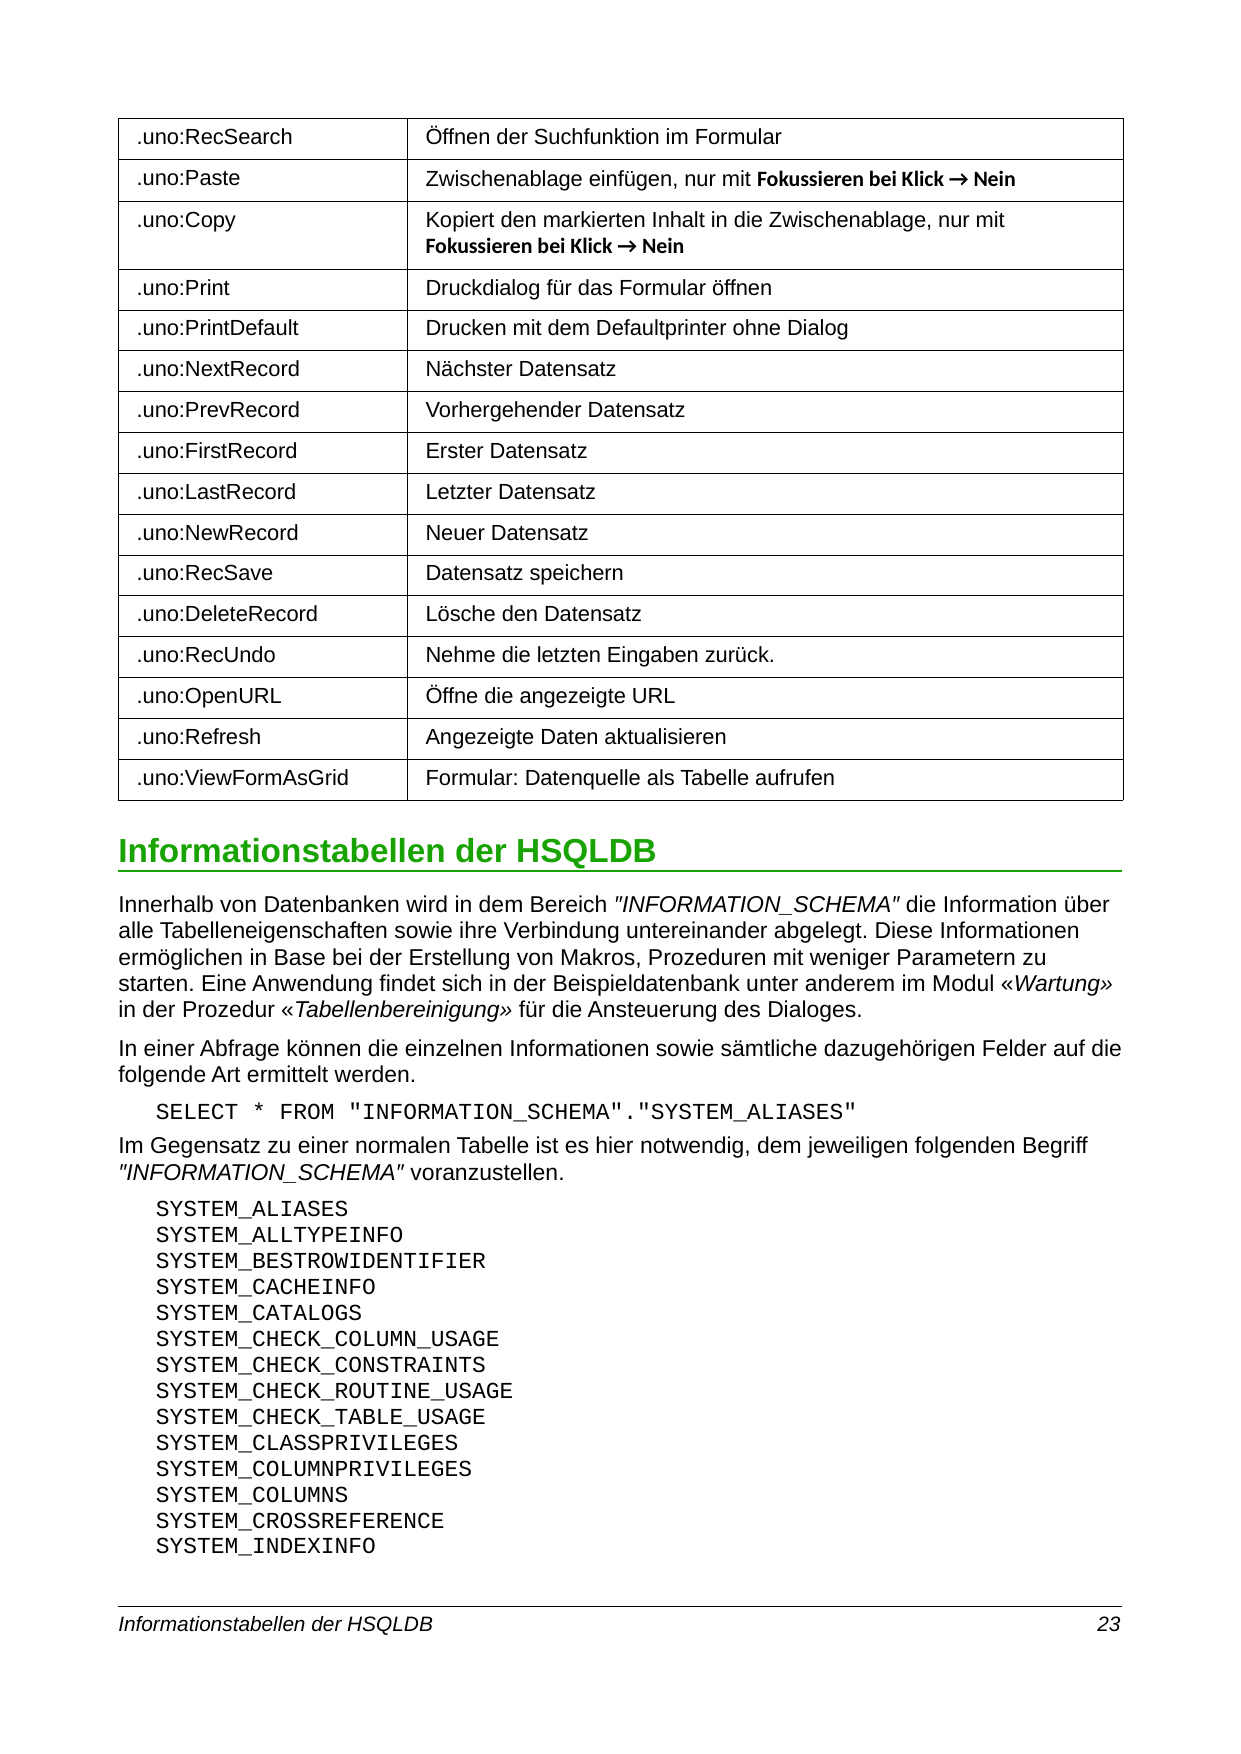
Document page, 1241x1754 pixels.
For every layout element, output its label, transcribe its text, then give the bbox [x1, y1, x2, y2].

table_cell .uno:RecSave [119, 556, 407, 595]
table_cell .uno:Copy [119, 202, 407, 269]
text SYSTEM_CHECK_TABLE_USAGE [156, 1405, 1122, 1431]
table_cell .uno:FirstRecord [119, 433, 407, 473]
text Innerhalb von Datenbanken wird in dem Bereich ″INFORMATION_SCHEMA″ die Information über alle Tabelleneigenschaften sowie ihre Verbindung untereinander abgelegt. Diese Informationen ermöglichen in Base bei der Erstellung von Makros, Prozeduren mit weniger Parametern zu starten. Eine Anwendung findet sich in der Beispieldatenbank unter anderem im Modul «Wartung» in der Prozedur «Tabellenbereinigung» für die Ansteuerung des Dialoges. [118, 891, 1122, 1023]
table_cell Datensatz speichern [408, 556, 1123, 595]
text SYSTEM_COLUMNS [156, 1483, 1122, 1509]
text SYSTEM_CLASSPRIVILEGES [156, 1431, 1122, 1457]
text SYSTEM_BESTROWIDENTIFIER [156, 1249, 1122, 1276]
text SYSTEM_CHECK_COLUMN_USAGE [156, 1327, 1122, 1353]
table_cell .uno:Print [119, 270, 407, 309]
table_cell .uno:RecSearch [119, 119, 407, 159]
text SYSTEM_CHECK_CONSTRAINTS [156, 1353, 1122, 1379]
text Im Gegensatz zu einer normalen Tabelle ist es hier notwendig, dem jeweiligen folgenden Begriff ″INFORMATION_SCHEMA″ voranzustellen. [118, 1132, 1122, 1185]
table_cell Drucken mit dem Defaultprinter ohne Dialog [408, 311, 1123, 350]
table_cell Zwischenablage einfügen, nur mit Fokussieren bei Klick → Nein [408, 160, 1123, 201]
table_cell .uno:NextRecord [119, 351, 407, 391]
table_cell .uno:PrintDefault [119, 311, 407, 350]
table_cell Nehme die letzten Eingaben zurück. [408, 637, 1123, 677]
table_cell Öffne die angezeigte URL [408, 678, 1123, 718]
table_cell Vorhergehender Datensatz [408, 392, 1123, 432]
table_cell Öffnen der Suchfunktion im Formular [408, 119, 1123, 159]
text SYSTEM_ALIASES [156, 1198, 1122, 1224]
table_cell Lösche den Datensatz [408, 596, 1123, 636]
table_cell Angezeigte Daten aktualisieren [408, 719, 1123, 759]
table_cell .uno:ViewFormAsGrid [119, 760, 407, 799]
table_cell .uno:LastRecord [119, 474, 407, 514]
table_cell .uno:Paste [119, 160, 407, 201]
text SYSTEM_COLUMNPRIVILEGES [156, 1457, 1122, 1483]
table_cell Formular: Datenquelle als Tabelle aufrufen [408, 760, 1123, 799]
text SYSTEM_INDEXINFO [156, 1535, 1122, 1561]
text SYSTEM_CATALOGS [156, 1301, 1122, 1327]
table_cell .uno:DeleteRecord [119, 596, 407, 636]
table_cell .uno:NewRecord [119, 515, 407, 554]
text SYSTEM_CROSSREFERENCE [156, 1509, 1122, 1535]
table_cell Kopiert den markierten Inhalt in die Zwischenablage, nur mit Fokussieren bei Klick → Nein [408, 202, 1123, 269]
text SYSTEM_ALLTYPEINFO [156, 1224, 1122, 1249]
text SELECT * FROM ″INFORMATION_SCHEMA″.″SYSTEM_ALIASES″ [156, 1100, 1122, 1126]
subtitle Informationstabellen der HSQLDB [118, 831, 1122, 870]
table_cell Erster Datensatz [408, 433, 1123, 473]
text In einer Abfrage können die einzelnen Informationen sowie sämtliche dazugehörigen Felder auf die folgende Art ermittelt werden. [118, 1035, 1122, 1088]
table_cell Letzter Datensatz [408, 474, 1123, 514]
table_cell Nächster Datensatz [408, 351, 1123, 391]
table_cell .uno:OpenURL [119, 678, 407, 718]
table_cell Druckdialog für das Formular öffnen [408, 270, 1123, 309]
table_cell .uno:RecUndo [119, 637, 407, 677]
table_cell .uno:Refresh [119, 719, 407, 759]
table_cell .uno:PrevRecord [119, 392, 407, 432]
text SYSTEM_CHECK_ROUTINE_USAGE [156, 1379, 1122, 1405]
text SYSTEM_CACHEINFO [156, 1276, 1122, 1301]
table_cell Neuer Datensatz [408, 515, 1123, 554]
